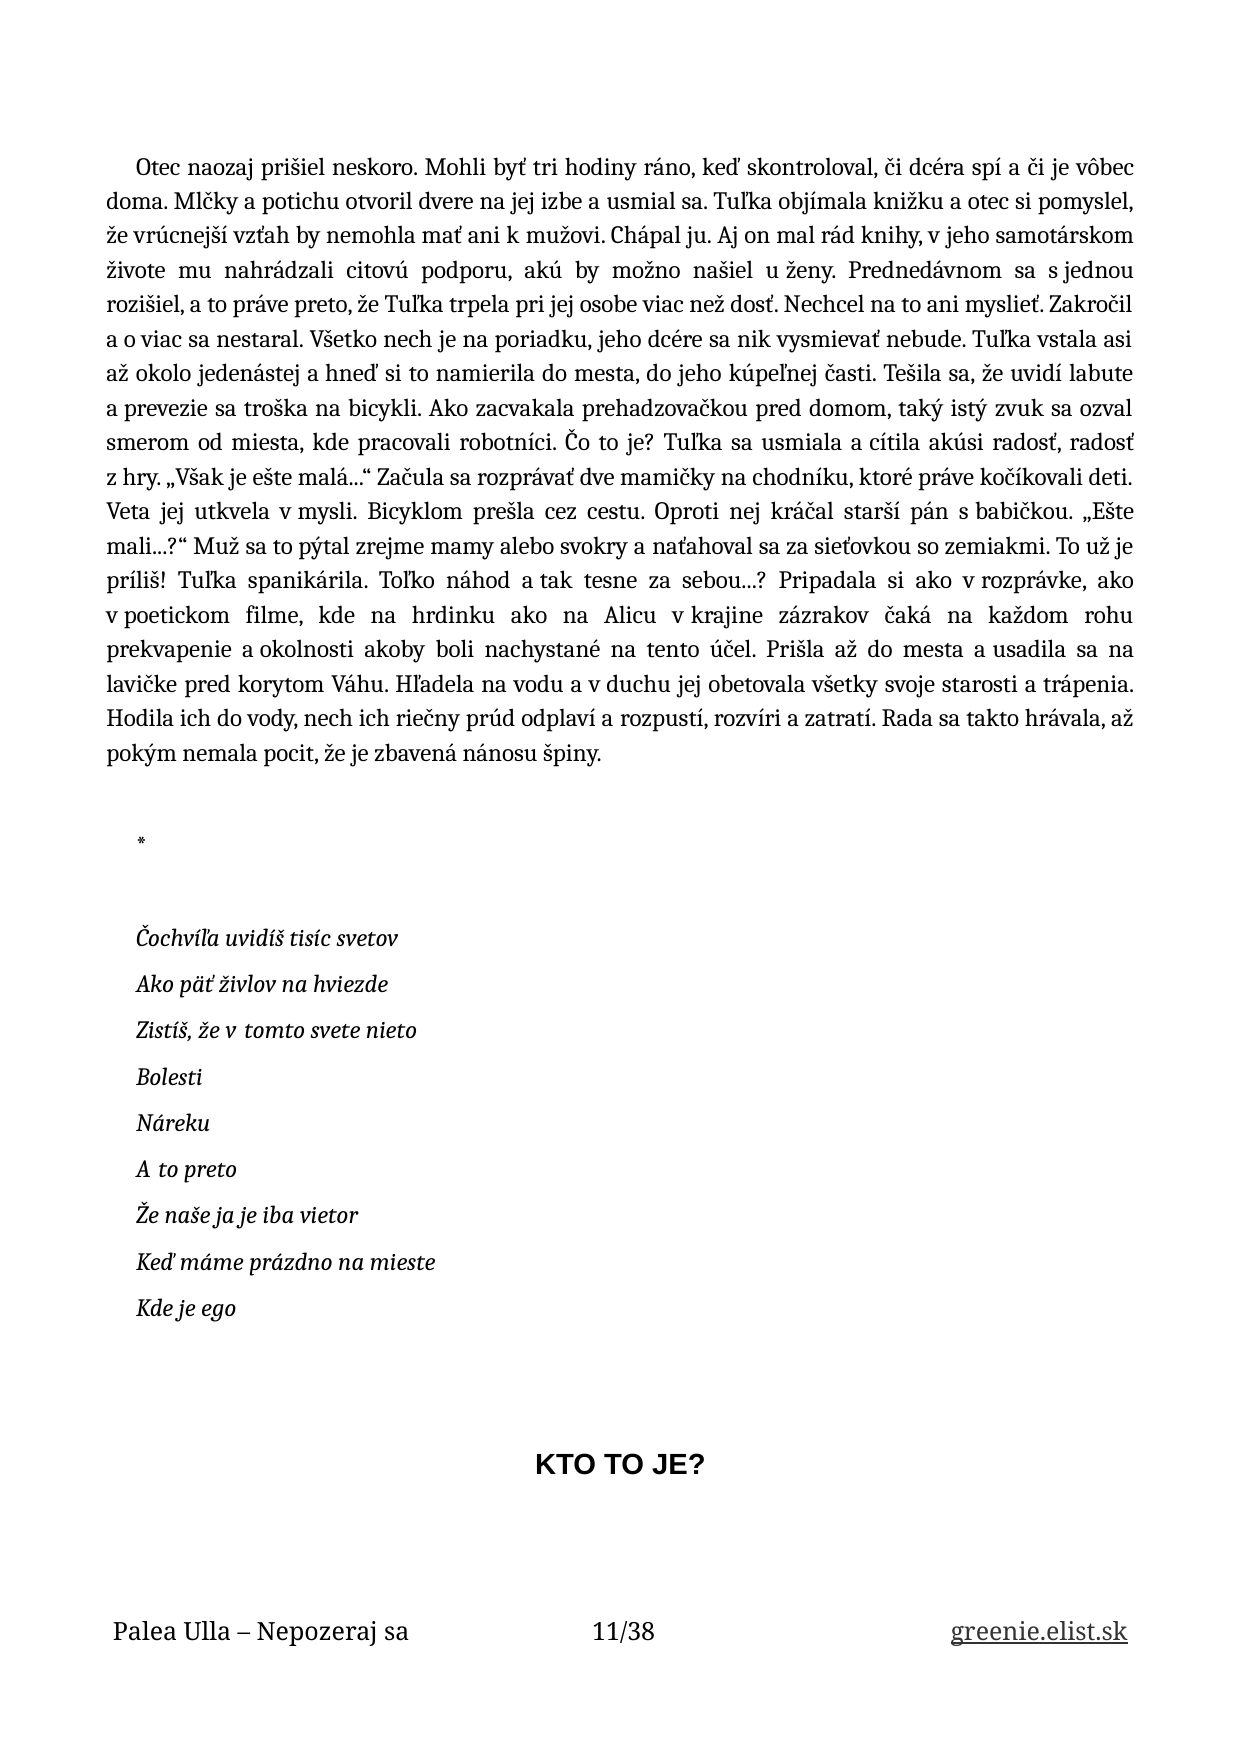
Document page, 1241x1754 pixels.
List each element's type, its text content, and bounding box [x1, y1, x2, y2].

text * [106, 831, 1134, 860]
text Bolesti [106, 1062, 1134, 1091]
text Keď máme prázdno na mieste [106, 1247, 1134, 1276]
subtitle KTO TO JE? [106, 1447, 1134, 1481]
text Ako päť živlov na hviezde [106, 970, 1134, 999]
text Čochvíľa uvidíš tisíc svetov [106, 924, 1134, 952]
text A to preto [106, 1155, 1134, 1184]
text Otec naozaj prišiel neskoro. Mohli byť tri hodiny ráno, keď skontroloval, či dcéra spí a či je vôbec doma. Mlčky a potichu otvoril dvere na jej izbe a usmial sa. Tuľka objímala knižku a otec si pomyslel, že vrúcnejší vzťah by nemohla mať ani k mužovi. Chápal ju. Aj on mal rád knihy, v jeho samotárskom živote mu nahrádzali citovú podporu, akú by možno našiel u ženy. Prednedávnom sa s jednou rozišiel, a to práve preto, že Tuľka trpela pri jej osobe viac než dosť. Nechcel na to ani myslieť. Zakročil a o viac sa nestaral. Všetko nech je na poriadku, jeho dcére sa nik vysmievať nebude. Tuľka vstala asi až okolo jedenástej a hneď si to namierila do mesta, do jeho kúpeľnej časti. Tešila sa, že uvidí labute a prevezie sa troška na bicykli. Ako zacvakala prehadzovačkou pred domom, taký istý zvuk sa ozval smerom od miesta, kde pracovali robotníci. Čo to je? Tuľka sa usmiala a cítila akúsi radosť, radosť z hry. „Však je ešte malá...“ Začula sa rozprávať dve mamičky na chodníku, ktoré práve kočíkovali deti. Veta jej utkvela v mysli. Bicyklom prešla cez cestu. Oproti nej kráčal starší pán s babičkou. „Ešte mali...?“ Muž sa to pýtal zrejme mamy alebo svokry a naťahoval sa za sieťovkou so zemiakmi. To už je príliš! Tuľka spanikárila. Toľko náhod a tak tesne za sebou...? Pripadala si ako v rozprávke, ako v poetickom filme, kde na hrdinku ako na Alicu v krajine zázrakov čaká na každom rohu prekvapenie a okolnosti akoby boli nachystané na tento účel. Prišla až do mesta a usadila sa na lavičke pred korytom Váhu. Hľadela na vodu a v duchu jej obetovala všetky svoje starosti a trápenia. Hodila ich do vody, nech ich riečny prúd odplaví a rozpustí, rozvíri a zatratí. Rada sa takto hrávala, až pokým nemala pocit, že je zbavená nánosu špiny. [106, 152, 1134, 767]
text Že naše ja je iba vietor [106, 1201, 1134, 1230]
text Zistíš, že v tomto svete nieto [106, 1016, 1134, 1045]
text Kde je ego [106, 1294, 1134, 1322]
text Náreku [106, 1109, 1134, 1137]
